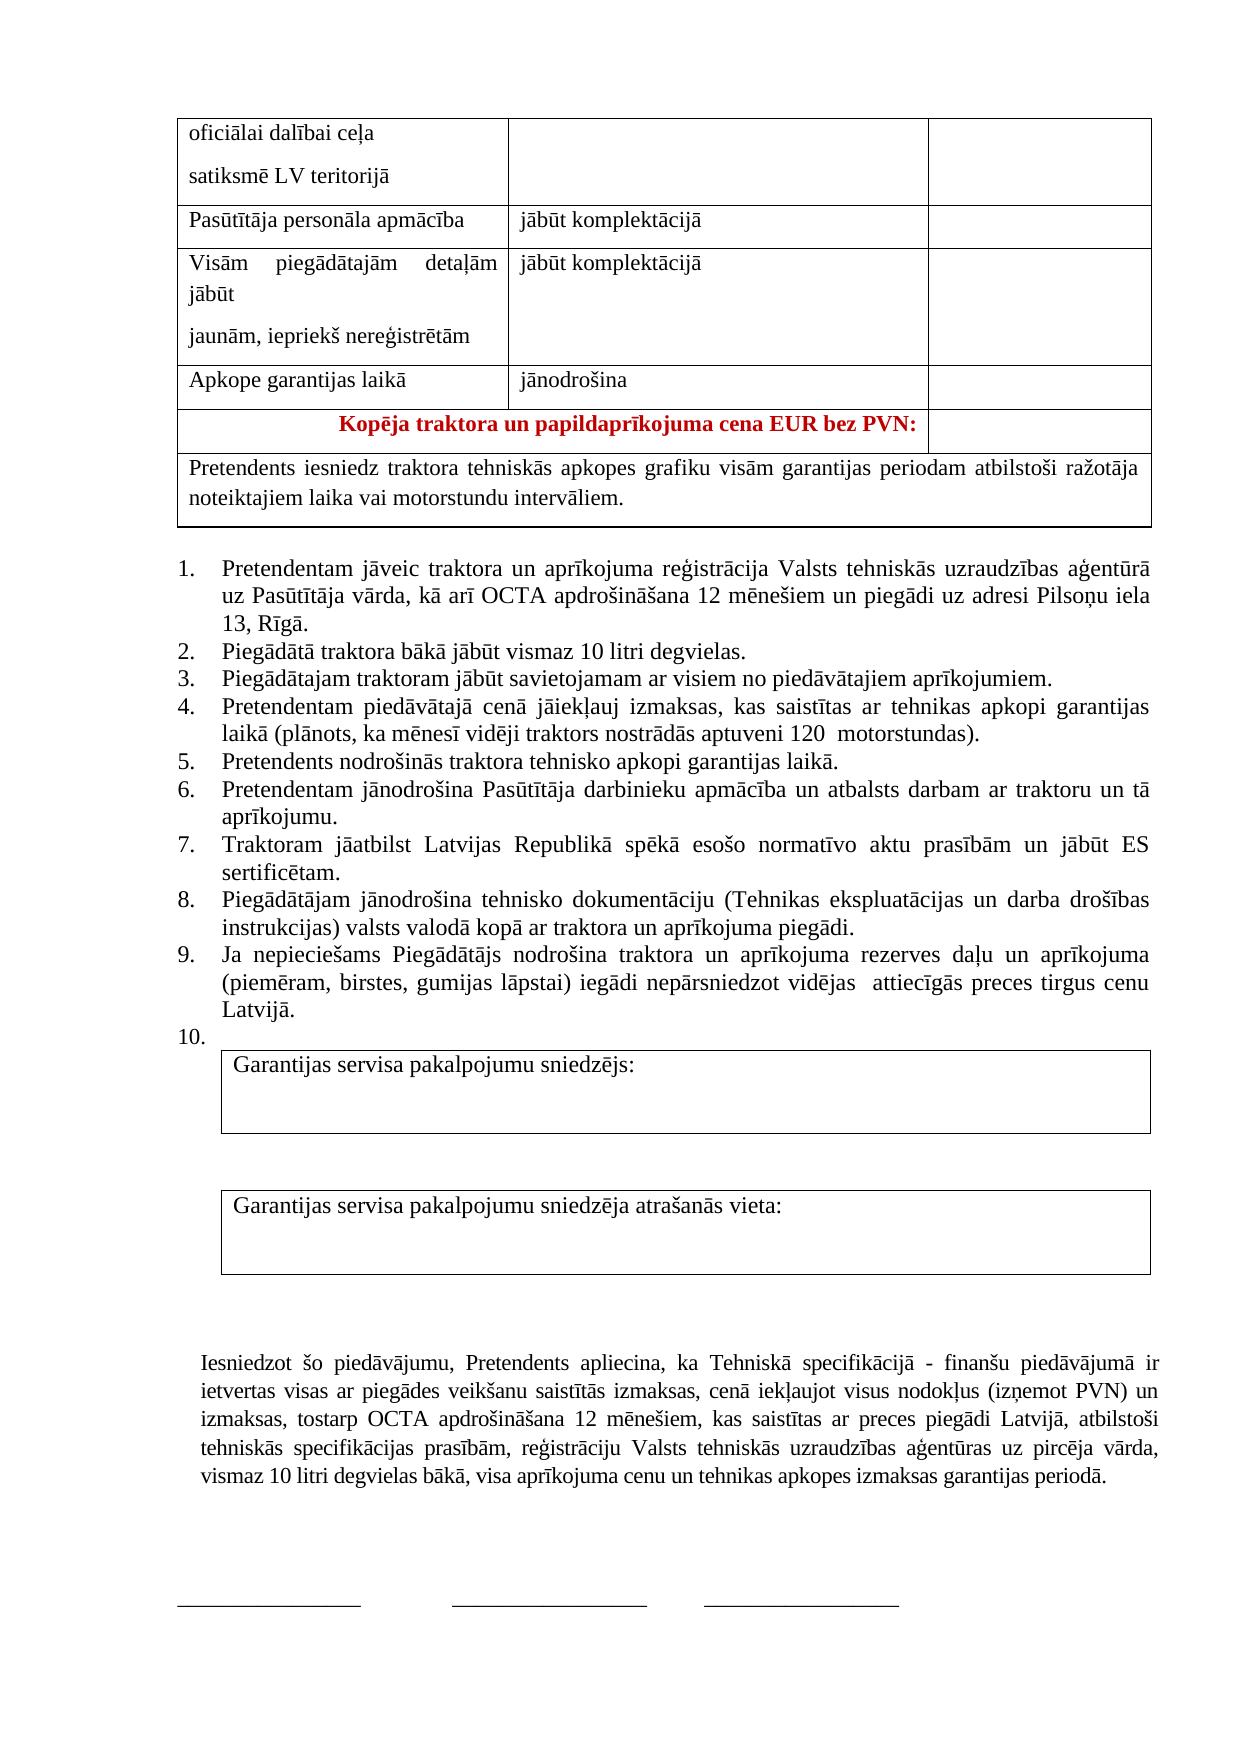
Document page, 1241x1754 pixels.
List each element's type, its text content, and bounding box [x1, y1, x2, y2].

text 7. Traktoram jāatbilst Latvijas Republikā spēkā esošo normatīvo aktu prasībām un jābūt ES sertificētam. [177, 830, 1152, 885]
text 6. Pretendentam jānodrošina Pasūtītāja darbinieku apmācība un atbalsts darbam ar traktoru un tā aprīkojumu. [177, 775, 1152, 830]
table_cell jābūt komplektācijā [509, 249, 928, 365]
table_cell [929, 410, 1151, 452]
text 9. Ja nepieciešams Piegādātājs nodrošina traktora un aprīkojuma rezerves daļu un aprīkojuma (piemēram, birstes, gumijas lāpstai) iegādi nepārsniedzot vidējas attiecīgās preces tirgus cenu Latvijā. [177, 940, 1152, 1023]
text 1. Pretendentam jāveic traktora un aprīkojuma reģistrācija Valsts tehniskās uzraudzības aģentūrā uz Pasūtītāja vārda, kā arī OCTA apdrošināšana 12 mēnešiem un piegādi uz adresi Pilsoņu iela 13, Rīgā. [177, 554, 1152, 637]
table_cell [929, 366, 1151, 409]
table_header Garantijas servisa pakalpojumu sniedzēja atrašanās vieta: [222, 1191, 1150, 1273]
table_cell oficiālai dalībai ceļa satiksmē LV teritorijā [178, 119, 508, 204]
text 8. Piegādātājam jānodrošina tehnisko dokumentāciju (Tehnikas ekspluatācijas un darba drošības instrukcijas) valsts valodā kopā ar traktora un aprīkojuma piegādi. [177, 885, 1152, 940]
table_cell [929, 119, 1151, 204]
table_cell Pretendents iesniedz traktora tehniskās apkopes grafiku visām garantijas periodam atbilstoši ražotāja noteiktajiem laika vai motorstundu intervāliem. [178, 454, 1151, 526]
table_cell [929, 206, 1151, 248]
text Iesniedzot šo piedāvājumu, Pretendents apliecina, ka Tehniskā specifikācijā - finanšu piedāvājumā ir ietvertas visas ar piegādes veikšanu saistītās izmaksas, cenā iekļaujot visus nodokļus (izņemot PVN) un izmaksas, tostarp OCTA apdrošināšana 12 mēnešiem, kas saistītas ar preces piegādi Latvijā, atbilstoši tehniskās specifikācijas prasībām, reģistrāciju Valsts tehniskās uzraudzības aģentūras uz pircēja vārda, vismaz 10 litri degvielas bākā, visa aprīkojuma cenu un tehnikas apkopes izmaksas garantijas periodā. [200, 1348, 1159, 1489]
table_header Garantijas servisa pakalpojumu sniedzējs: [222, 1051, 1150, 1133]
table_cell Kopēja traktora un papildaprīkojuma cena EUR bez PVN: [178, 410, 928, 452]
table_cell Pasūtītāja personāla apmācība [178, 206, 508, 248]
table_cell Visām piegādātajām detaļām jābūt jaunām, iepriekš nereģistrētām [178, 249, 508, 365]
table_cell [929, 249, 1151, 365]
table_cell jābūt komplektācijā [509, 206, 928, 248]
table_cell jānodrošina [509, 366, 928, 409]
text 5. Pretendents nodrošinās traktora tehnisko apkopi garantijas laikā. [177, 747, 1152, 775]
text 3. Piegādātajam traktoram jābūt savietojamam ar visiem no piedāvātajiem aprīkojumiem. [177, 664, 1152, 692]
text 2. Piegādātā traktora bākā jābūt vismaz 10 litri degvielas. [177, 637, 1152, 664]
text 10. [177, 1023, 1152, 1049]
text 4. Pretendentam piedāvātajā cenā jāiekļauj izmaksas, kas saistītas ar tehnikas apkopi garantijas laikā (plānots, ka mēnesī vidēji traktors nostrādās aptuveni 120 motorstundas). [177, 692, 1152, 747]
table_cell Apkope garantijas laikā [178, 366, 508, 409]
table_cell [509, 119, 928, 204]
text ________________ _________________ _________________ [177, 1583, 1152, 1609]
